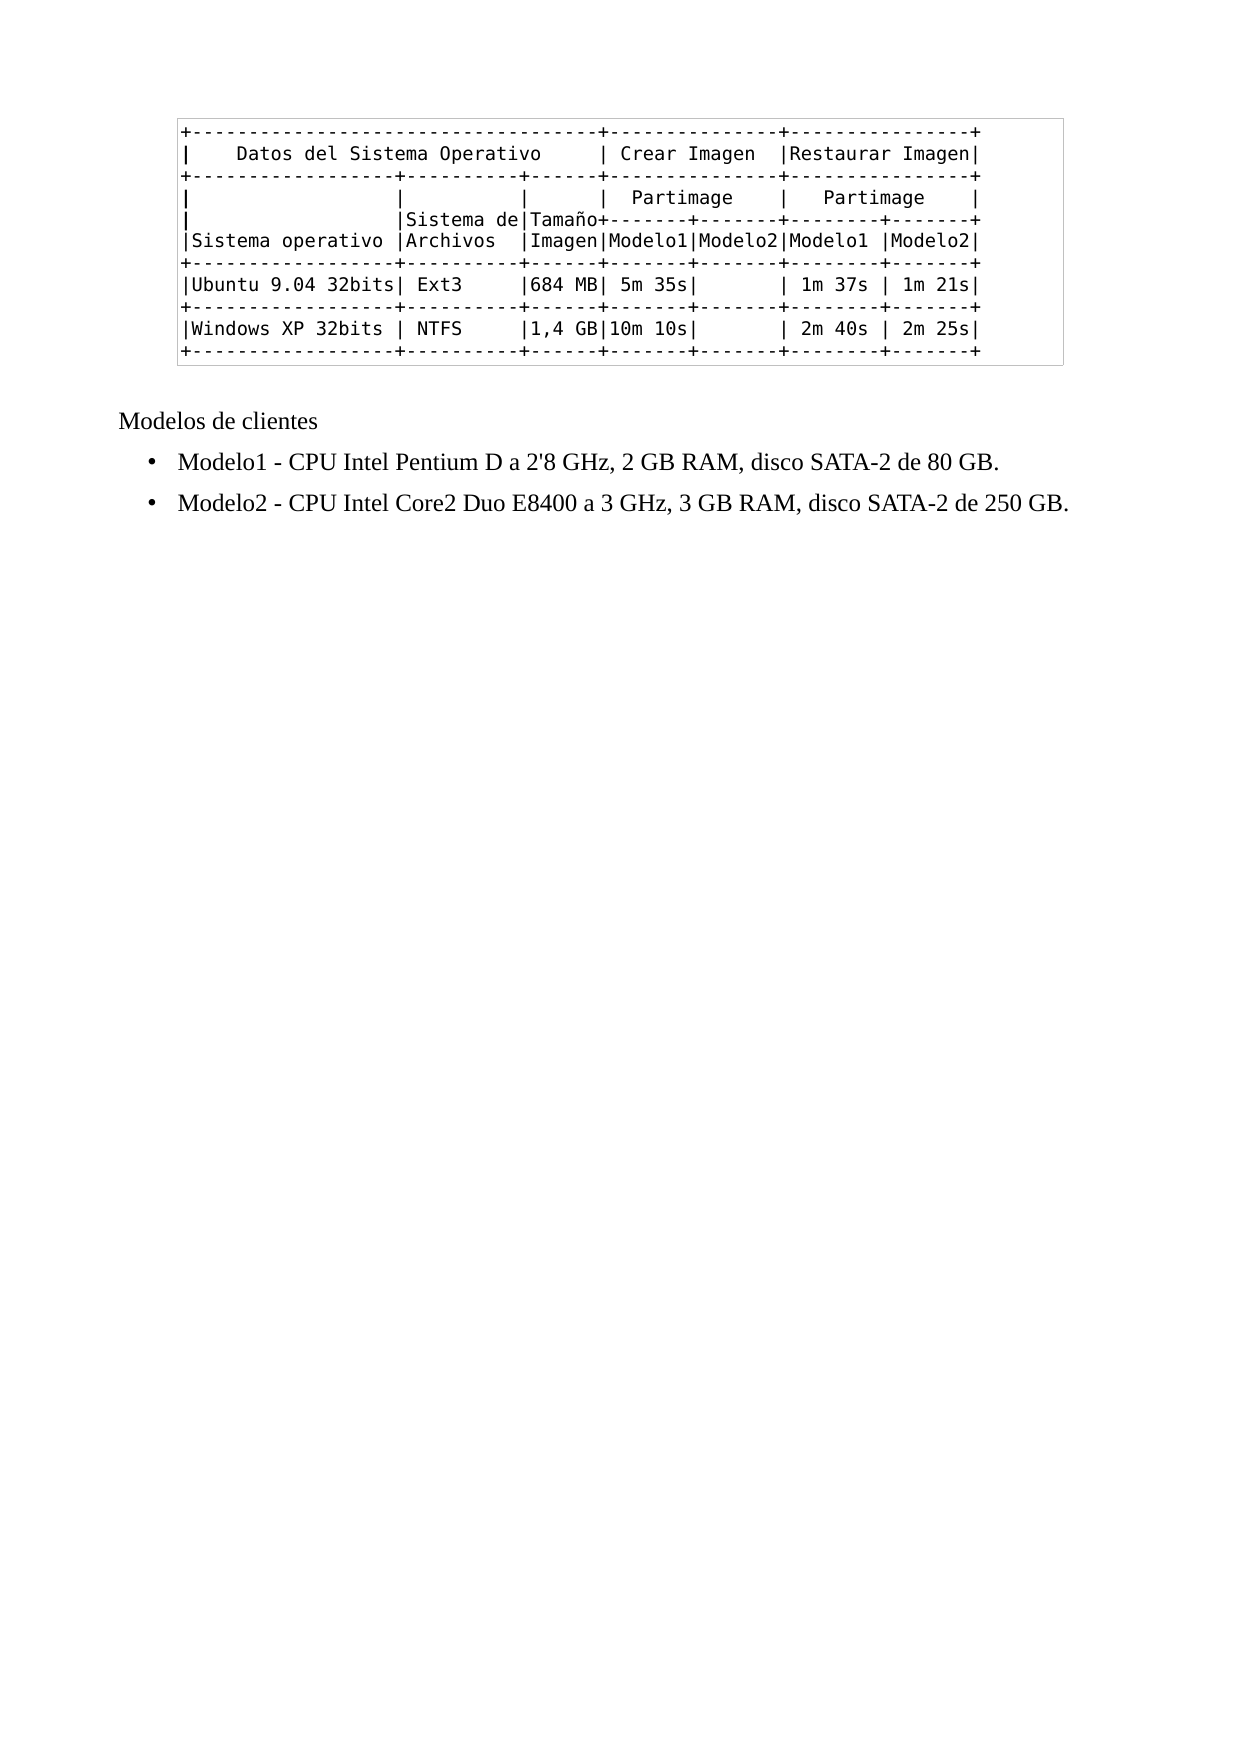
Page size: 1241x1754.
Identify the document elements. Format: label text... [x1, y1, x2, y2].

text +------------------------------------+---------------+----------------+ | Datos del Sistema Operativo | Crear Imagen |Restaurar Imagen| +------------------+----------+------+---------------+----------------+ | | | | Partimage | Partimage | | |Sistema de|Tamaño+-------+-------+--------+-------+ |Sistema operativo |Archivos |Imagen|Modelo1|Modelo2|Modelo1 |Modelo2| +------------------+----------+------+-------+-------+--------+-------+ |Ubuntu 9.04 32bits| Ext3 |684 MB| 5m 35s| | 1m 37s | 1m 21s| +------------------+----------+------+-------+-------+--------+-------+ |Windows XP 32bits | NTFS |1,4 GB|10m 10s| | 2m 40s | 2m 25s| +------------------+----------+------+-------+-------+--------+-------+ [178, 119, 1063, 365]
text Modelos de clientes [118, 406, 1122, 435]
list Modelo2 - CPU Intel Core2 Duo E8400 a 3 GHz, 3 GB RAM, disco SATA-2 de 250 GB. [148, 488, 1122, 517]
list Modelo1 - CPU Intel Pentium D a 2'8 GHz, 2 GB RAM, disco SATA-2 de 80 GB. [148, 447, 1122, 476]
